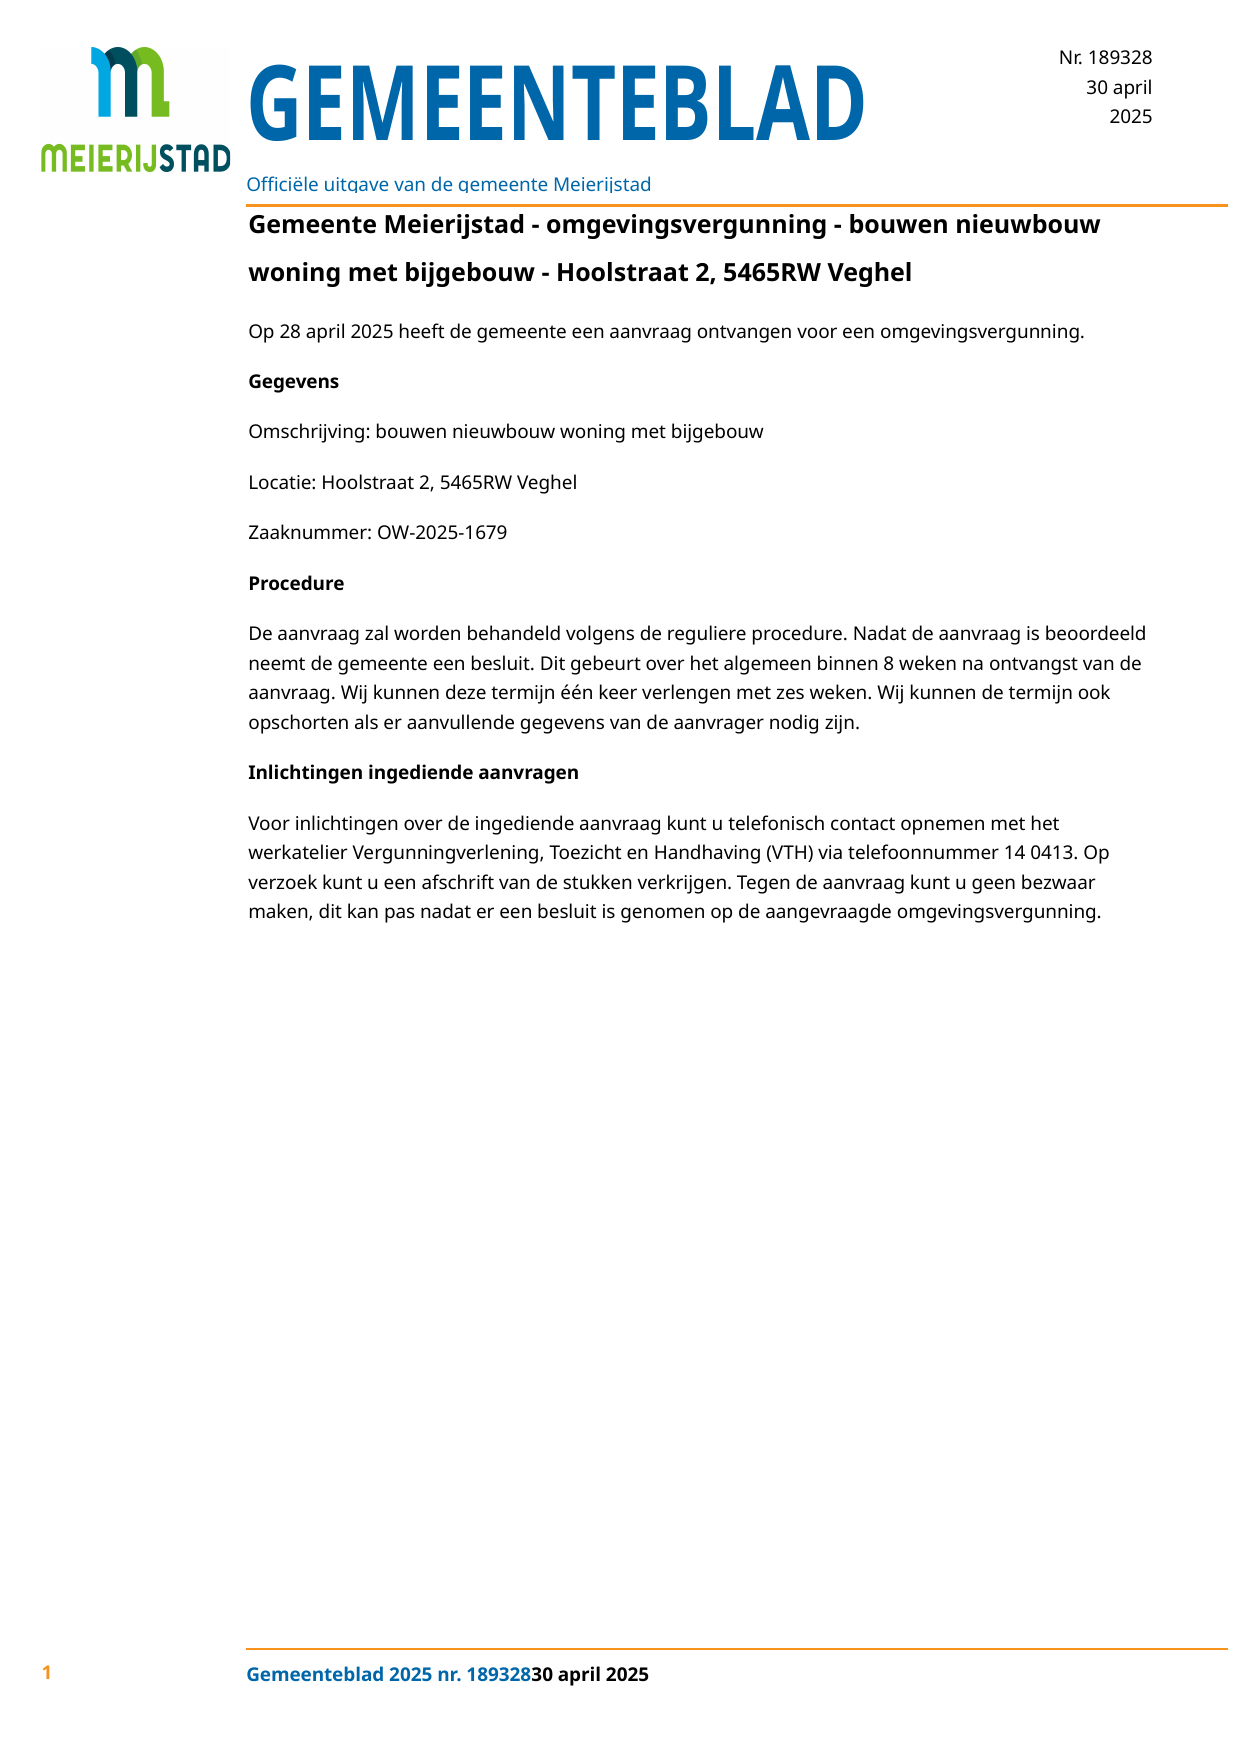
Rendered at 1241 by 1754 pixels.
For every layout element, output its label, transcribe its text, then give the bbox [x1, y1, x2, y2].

text Omschrijving: bouwen nieuwbouw woning met bijgebouw [248, 419, 1152, 444]
text Op 28 april 2025 heeft de gemeente een aanvraag ontvangen voor een omgevingsvergunning. [248, 318, 1152, 344]
picture [41, 47, 231, 172]
text Gegevens [248, 368, 1152, 394]
text Voor inlichtingen over de ingediende aanvraag kunt u telefonisch contact opnemen met het werkatelier Vergunningverlening, Toezicht en Handhaving (VTH) via telefoonnummer 14 0413. Op verzoek kunt u een afschrift van de stukken verkrijgen. Tegen de aanvraag kunt u geen bezwaar maken, dit kan pas nadat er een besluit is genomen op de aangevraagde omgevingsvergunning. [248, 810, 1152, 924]
text Procedure [248, 570, 1152, 596]
text Locatie: Hoolstraat 2, 5465RW Veghel [248, 469, 1152, 495]
text De aanvraag zal worden behandeld volgens de reguliere procedure. Nadat de aanvraag is beoordeeld neemt de gemeente een besluit. Dit gebeurt over het algemeen binnen 8 weken na ontvangst van de aanvraag. Wij kunnen deze termijn één keer verlengen met zes weken. Wij kunnen de termijn ook opschorten als er aanvullende gegevens van de aanvrager nodig zijn. [248, 620, 1152, 735]
text Inlichtingen ingediende aanvragen [248, 759, 1152, 785]
text Zaaknummer: OW-2025-1679 [248, 519, 1152, 545]
text Gemeente Meierijstad - omgevingsvergunning - bouwen nieuwbouw woning met bijgebouw - Hoolstraat 2, 5465RW Veghel [248, 207, 1152, 288]
